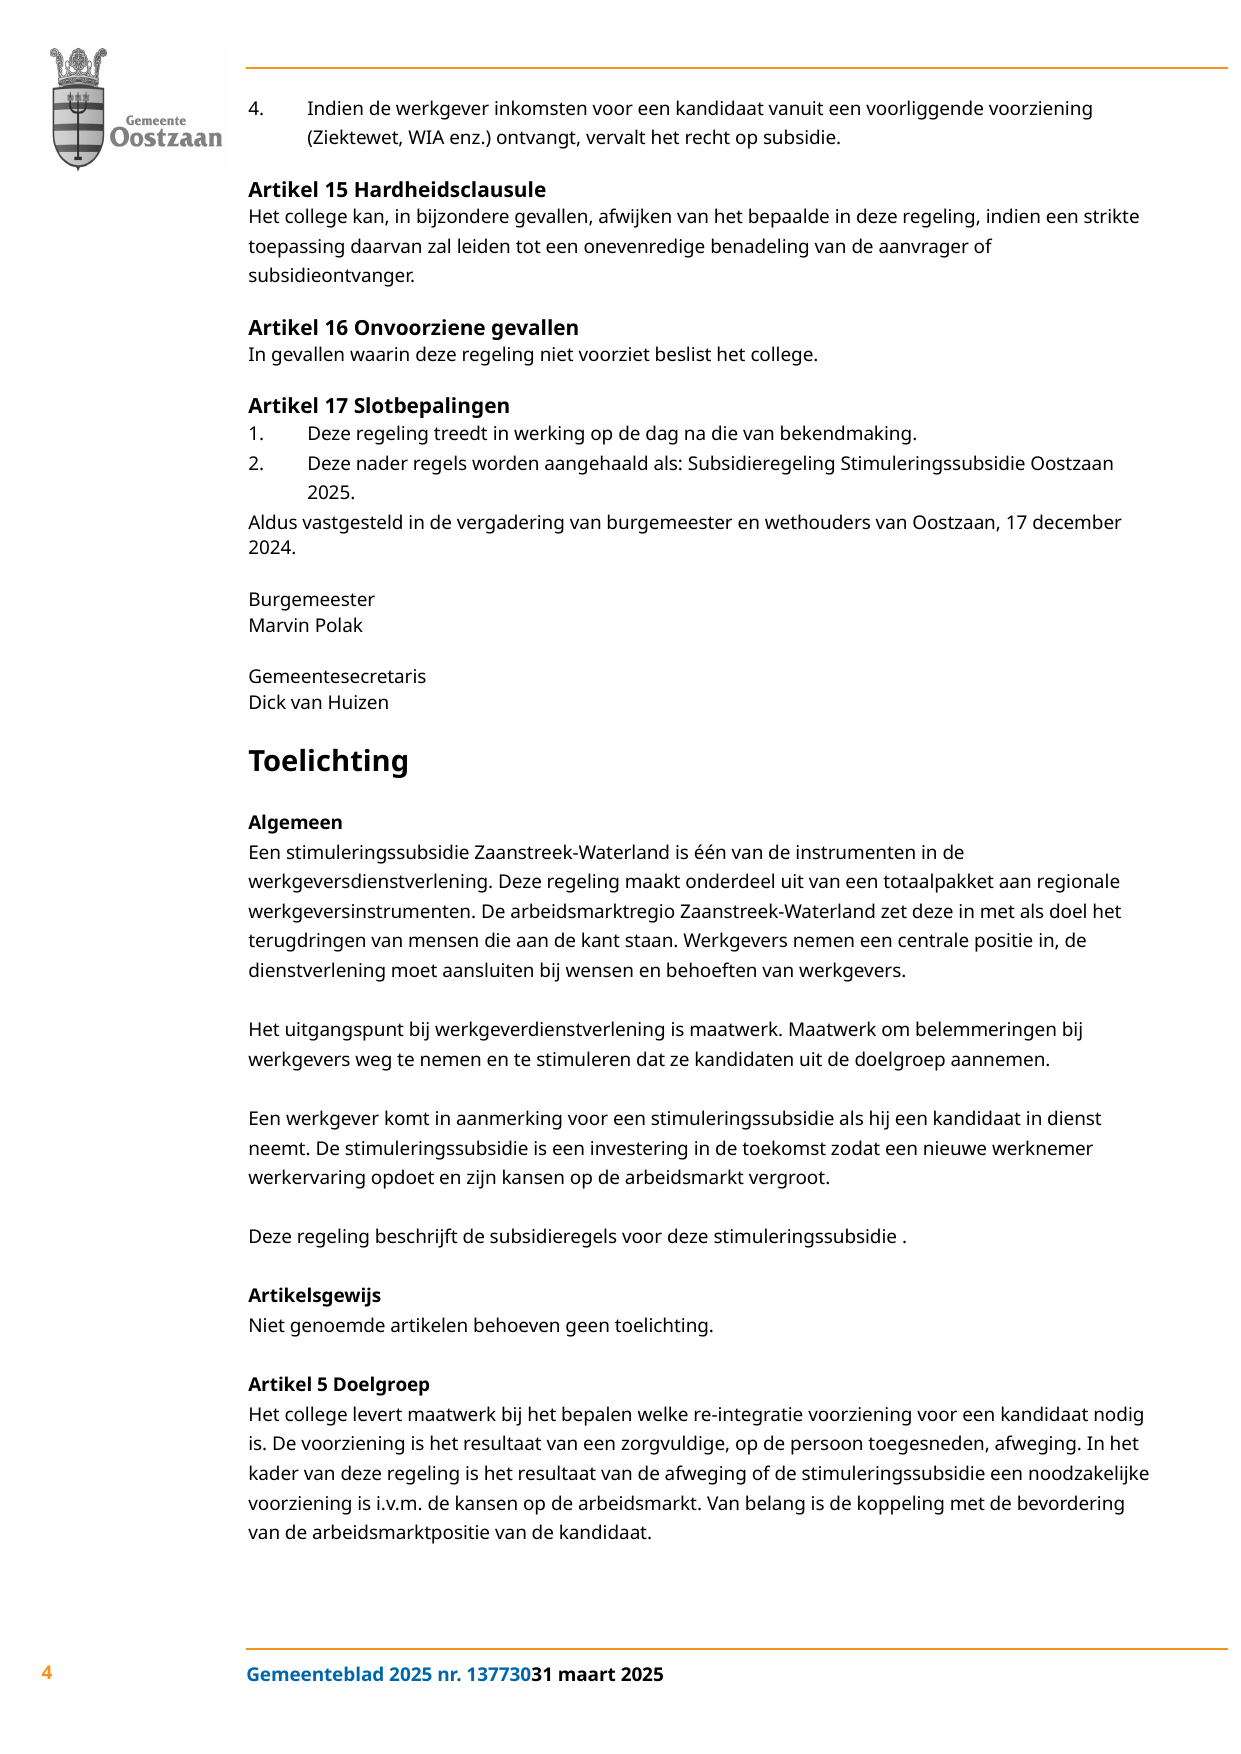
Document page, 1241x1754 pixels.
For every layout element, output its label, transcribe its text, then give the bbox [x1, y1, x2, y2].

text In gevallen waarin deze regeling niet voorziet beslist het college. [248, 341, 1152, 367]
picture [41, 47, 231, 172]
text Marvin Polak [248, 612, 1152, 637]
text Het college levert maatwerk bij het bepalen welke re-integratie voorziening voor een kandidaat nodig is. De voorziening is het resultaat van een zorgvuldige, op de persoon toegesneden, afweging. In het kader van deze regeling is het resultaat van de afweging of de stimuleringssubsidie een noodzakelijke voorziening is i.v.m. de kansen op de arbeidsmarkt. Van belang is de koppeling met de bevordering van de arbeidsmarktpositie van de kandidaat. [248, 1401, 1152, 1545]
text Een stimuleringssubsidie Zaanstreek-Waterland is één van de instrumenten in de werkgeversdienstverlening. Deze regeling maakt onderdeel uit van een totaalpakket aan regionale werkgeversinstrumenten. De arbeidsmarktregio Zaanstreek-Waterland zet deze in met als doel het terugdringen van mensen die aan de kant staan. Werkgevers nemen een centrale positie in, de dienstverlening moet aansluiten bij wensen en behoeften van werkgevers. [248, 839, 1152, 983]
text Het college kan, in bijzondere gevallen, afwijken van het bepaalde in deze regeling, indien een strikte toepassing daarvan zal leiden tot een onevenredige benadeling van de aanvrager of subsidieontvanger. [248, 203, 1152, 288]
text Aldus vastgesteld in de vergadering van burgemeester en wethouders van Oostzaan, 17 december 2024. [248, 509, 1152, 560]
text Artikel 17 Slotbepalingen [248, 392, 1152, 420]
text Burgemeester [248, 586, 1152, 612]
text Artikel 16 Onvoorziene gevallen [248, 313, 1152, 341]
text Artikel 5 Doelgroep [248, 1371, 1152, 1397]
text Het uitgangspunt bij werkgeverdienstverlening is maatwerk. Maatwerk om belemmeringen bij werkgevers weg te nemen en te stimuleren dat ze kandidaten uit de doelgroep aannemen. [248, 1016, 1152, 1072]
text Artikel 15 Hardheidsclausule [248, 175, 1152, 203]
text Dick van Huizen [248, 689, 1152, 715]
list Deze nader regels worden aangehaald als: Subsidieregeling Stimuleringssubsidie Oostzaan 2025. [248, 450, 1152, 505]
list Indien de werkgever inkomsten voor een kandidaat vanuit een voorliggende voorziening (Ziektewet, WIA enz.) ontvangt, vervalt het recht op subsidie. [248, 95, 1152, 150]
text Een werkgever komt in aanmerking voor een stimuleringssubsidie als hij een kandidaat in dienst neemt. De stimuleringssubsidie is een investering in de toekomst zodat een nieuwe werknemer werkervaring opdoet en zijn kansen op de arbeidsmarkt vergroot. [248, 1105, 1152, 1190]
text Algemeen [248, 809, 1152, 835]
text Gemeentesecretaris [248, 663, 1152, 689]
text Artikelsgewijs [248, 1283, 1152, 1308]
text Niet genoemde artikelen behoeven geen toelichting. [248, 1312, 1152, 1338]
list Deze regeling treedt in werking op de dag na die van bekendmaking. [248, 420, 1152, 446]
text Deze regeling beschrijft de subsidieregels voor deze stimuleringssubsidie . [248, 1223, 1152, 1249]
text Toelichting [248, 740, 1152, 780]
